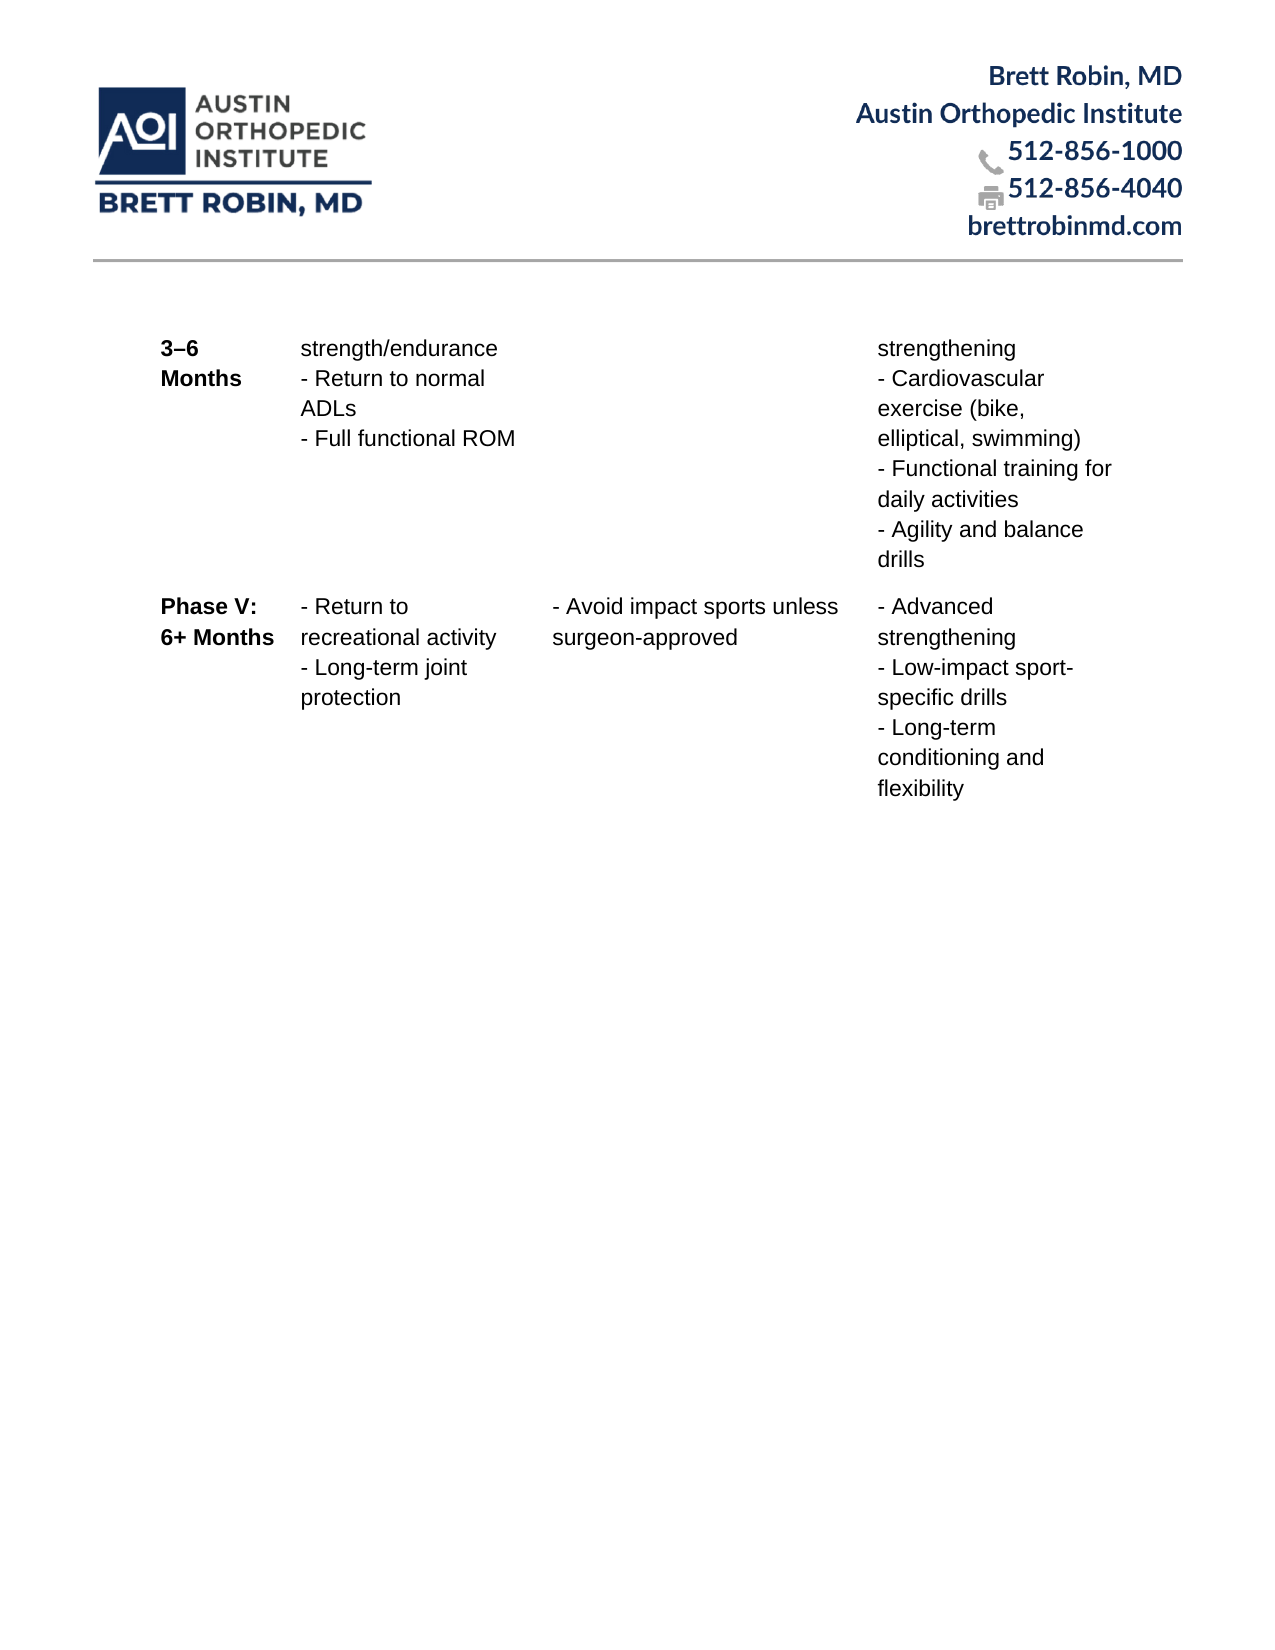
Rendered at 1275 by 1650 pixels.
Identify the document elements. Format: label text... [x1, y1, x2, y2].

table_cell - Return to recreational activity - Long-term joint protection [290, 583, 542, 811]
table_cell - Avoid impact sports unless surgeon-approved [542, 583, 867, 811]
table_cell - Advanced strengthening - Low-impact sport-specific drills - Long-term conditioning and flexibility [867, 583, 1125, 811]
table_cell Phase V: 6+ Months [150, 583, 290, 811]
table_cell 3–6 Months [150, 324, 290, 583]
table_cell strengthening - Cardiovascular exercise (bike, elliptical, swimming) - Functional training for daily activities - Agility and balance drills [867, 324, 1125, 583]
picture [82, 18, 1193, 306]
table_cell strength/endurance - Return to normal ADLs - Full functional ROM [290, 324, 542, 583]
table_cell [542, 324, 867, 583]
